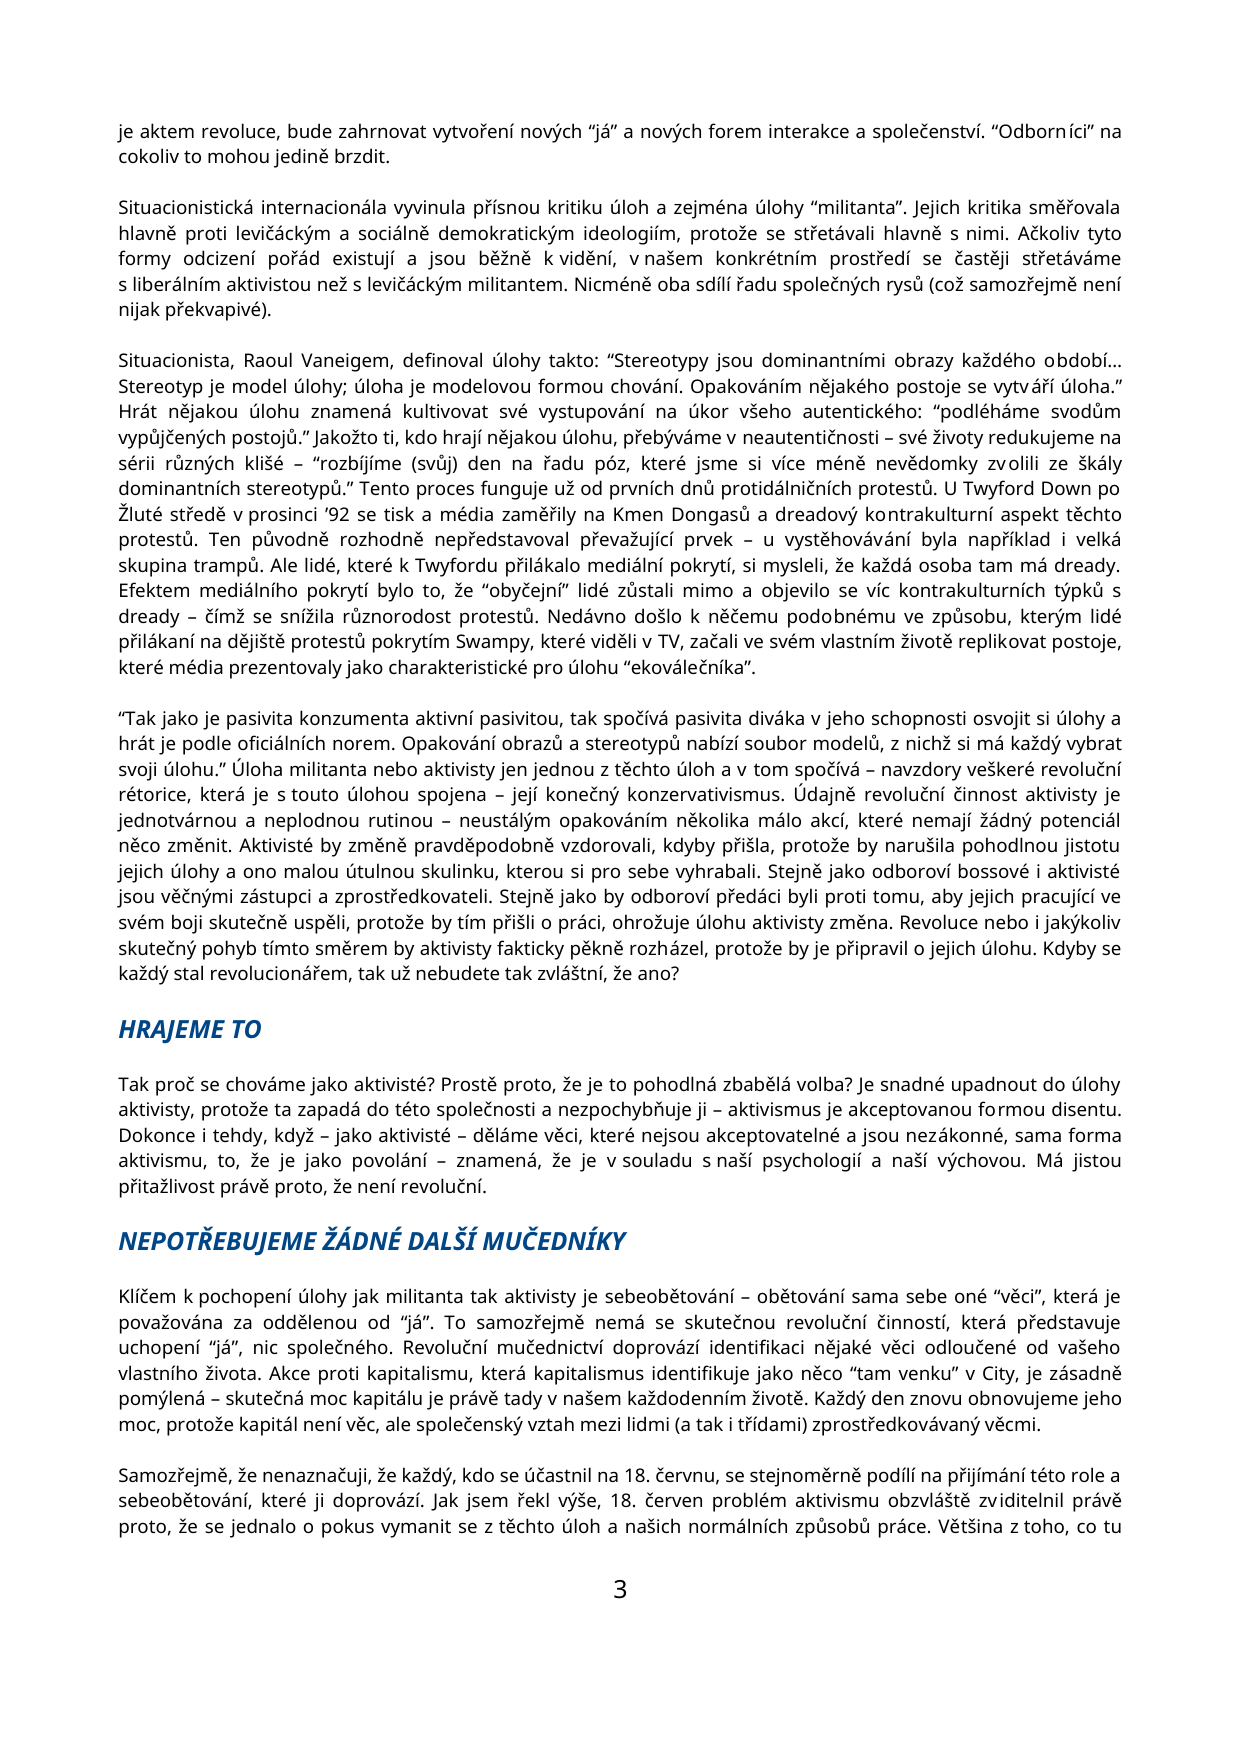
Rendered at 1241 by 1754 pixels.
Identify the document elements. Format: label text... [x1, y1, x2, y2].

text je aktem revoluce, bude zahrnovat vytvoření nových “já” a nových forem interakce a společenství. “Odborníci” na cokoliv to mohou jedině brzdit. [118, 118, 1122, 169]
text “Tak jako je pasivita konzumenta aktivní pasivitou, tak spočívá pasivita diváka v jeho schopnosti osvojit si úlohy a hrát je podle oficiálních norem. Opakování obrazů a stereotypů nabízí soubor modelů, z nichž si má každý vybrat svoji úlohu.” Úloha militanta nebo aktivisty jen jednou z těchto úloh a v tom spočívá – navzdory veškeré revoluční rétorice, která je s touto úlohou spojena – její konečný konzervativismus. Údajně revoluční činnost aktivisty je jednotvárnou a neplodnou rutinou – neustálým opakováním několika málo akcí, které nemají žádný potenciál něco změnit. Aktivisté by změně pravděpodobně vzdorovali, kdyby přišla, protože by narušila pohodlnou jistotu jejich úlohy a ono malou útulnou skulinku, kterou si pro sebe vyhrabali. Stejně jako odboroví bossové i aktivisté jsou věčnými zástupci a zprostředkovateli. Stejně jako by odboroví předáci byli proti tomu, aby jejich pracující ve svém boji skutečně uspěli, protože by tím přišli o práci, ohrožuje úlohu aktivisty změna. Revoluce nebo i jakýkoliv skutečný pohyb tímto směrem by aktivisty fakticky pěkně rozházel, protože by je připravil o jejich úlohu. Kdyby se každý stal revolucionářem, tak už nebudete tak zvláštní, že ano? [118, 705, 1122, 986]
text Situacionista, Raoul Vaneigem, definoval úlohy takto: “Stereotypy jsou dominantními obrazy každého období…Stereotyp je model úlohy; úloha je modelovou formou chování. Opakováním nějakého postoje se vytváří úloha.” Hrát nějakou úlohu znamená kultivovat své vystupování na úkor všeho autentického: “podléháme svodům vypůjčených postojů.” Jakožto ti, kdo hrají nějakou úlohu, přebýváme v neautentičnosti – své životy redukujeme na sérii různých klišé – “rozbíjíme (svůj) den na řadu póz, které jsme si více méně nevědomky zvolili ze škály dominantních stereotypů.” Tento proces funguje už od prvních dnů protidálničních protestů. U Twyford Down po Žluté středě v prosinci ’92 se tisk a média zaměřily na Kmen Dongasů a dreadový kontrakulturní aspekt těchto protestů. Ten původně rozhodně nepředstavoval převažující prvek – u vystěhovávání byla například i velká skupina trampů. Ale lidé, které k Twyfordu přilákalo mediální pokrytí, si mysleli, že každá osoba tam má dready. Efektem mediálního pokrytí bylo to, že “obyčejní” lidé zůstali mimo a objevilo se víc kontrakulturních týpků s dready – čímž se snížila různorodost protestů. Nedávno došlo k něčemu podobnému ve způsobu, kterým lidé přilákaní na dějiště protestů pokrytím Swampy, které viděli v TV, začali ve svém vlastním životě replikovat postoje, které média prezentovaly jako charakteristické pro úlohu “ekoválečníka”. [118, 348, 1122, 679]
subtitle NEPOTŘEBUJEME ŽÁDNÉ DALŠÍ MUČEDNÍKY [118, 1224, 1122, 1258]
text Samozřejmě, že nenaznačuji, že každý, kdo se účastnil na 18. červnu, se stejnoměrně podílí na přijímání této role a sebeobětování, které ji doprovází. Jak jsem řekl výše, 18. červen problém aktivismu obzvláště zviditelnil právě proto, že se jednalo o pokus vymanit se z těchto úloh a našich normálních způsobů práce. Většina z toho, co tu [118, 1462, 1122, 1539]
text Situacionistická internacionála vyvinula přísnou kritiku úloh a zejména úlohy “militanta”. Jejich kritika směřovala hlavně proti levičáckým a sociálně demokratickým ideologiím, protože se střetávali hlavně s nimi. Ačkoliv tyto formy odcizení pořád existují a jsou běžně k vidění, v našem konkrétním prostředí se častěji střetáváme s liberálním aktivistou než s levičáckým militantem. Nicméně oba sdílí řadu společných rysů (což samozřejmě není nijak překvapivé). [118, 195, 1122, 322]
text Klíčem k pochopení úlohy jak militanta tak aktivisty je sebeobětování – obětování sama sebe oné “věci”, která je považována za oddělenou od “já”. To samozřejmě nemá se skutečnou revoluční činností, která představuje uchopení “já”, nic společného. Revoluční mučednictví doprovází identifikaci nějaké věci odloučené od vašeho vlastního života. Akce proti kapitalismu, která kapitalismus identifikuje jako něco “tam venku” v City, je zásadně pomýlená – skutečná moc kapitálu je právě tady v našem každodenním životě. Každý den znovu obnovujeme jeho moc, protože kapitál není věc, ale společenský vztah mezi lidmi (a tak i třídami) zprostředkovávaný věcmi. [118, 1284, 1122, 1437]
subtitle HRAJEME TO [118, 1011, 1122, 1045]
text Tak proč se chováme jako aktivisté? Prostě proto, že je to pohodlná zbabělá volba? Je snadné upadnout do úlohy aktivisty, protože ta zapadá do této společnosti a nezpochybňuje ji – aktivismus je akceptovanou formou disentu. Dokonce i tehdy, když – jako aktivisté – děláme věci, které nejsou akceptovatelné a jsou nezákonné, sama forma aktivismu, to, že je jako povolání – znamená, že je v souladu s naší psychologií a naší výchovou. Má jistou přitažlivost právě proto, že není revoluční. [118, 1071, 1122, 1198]
